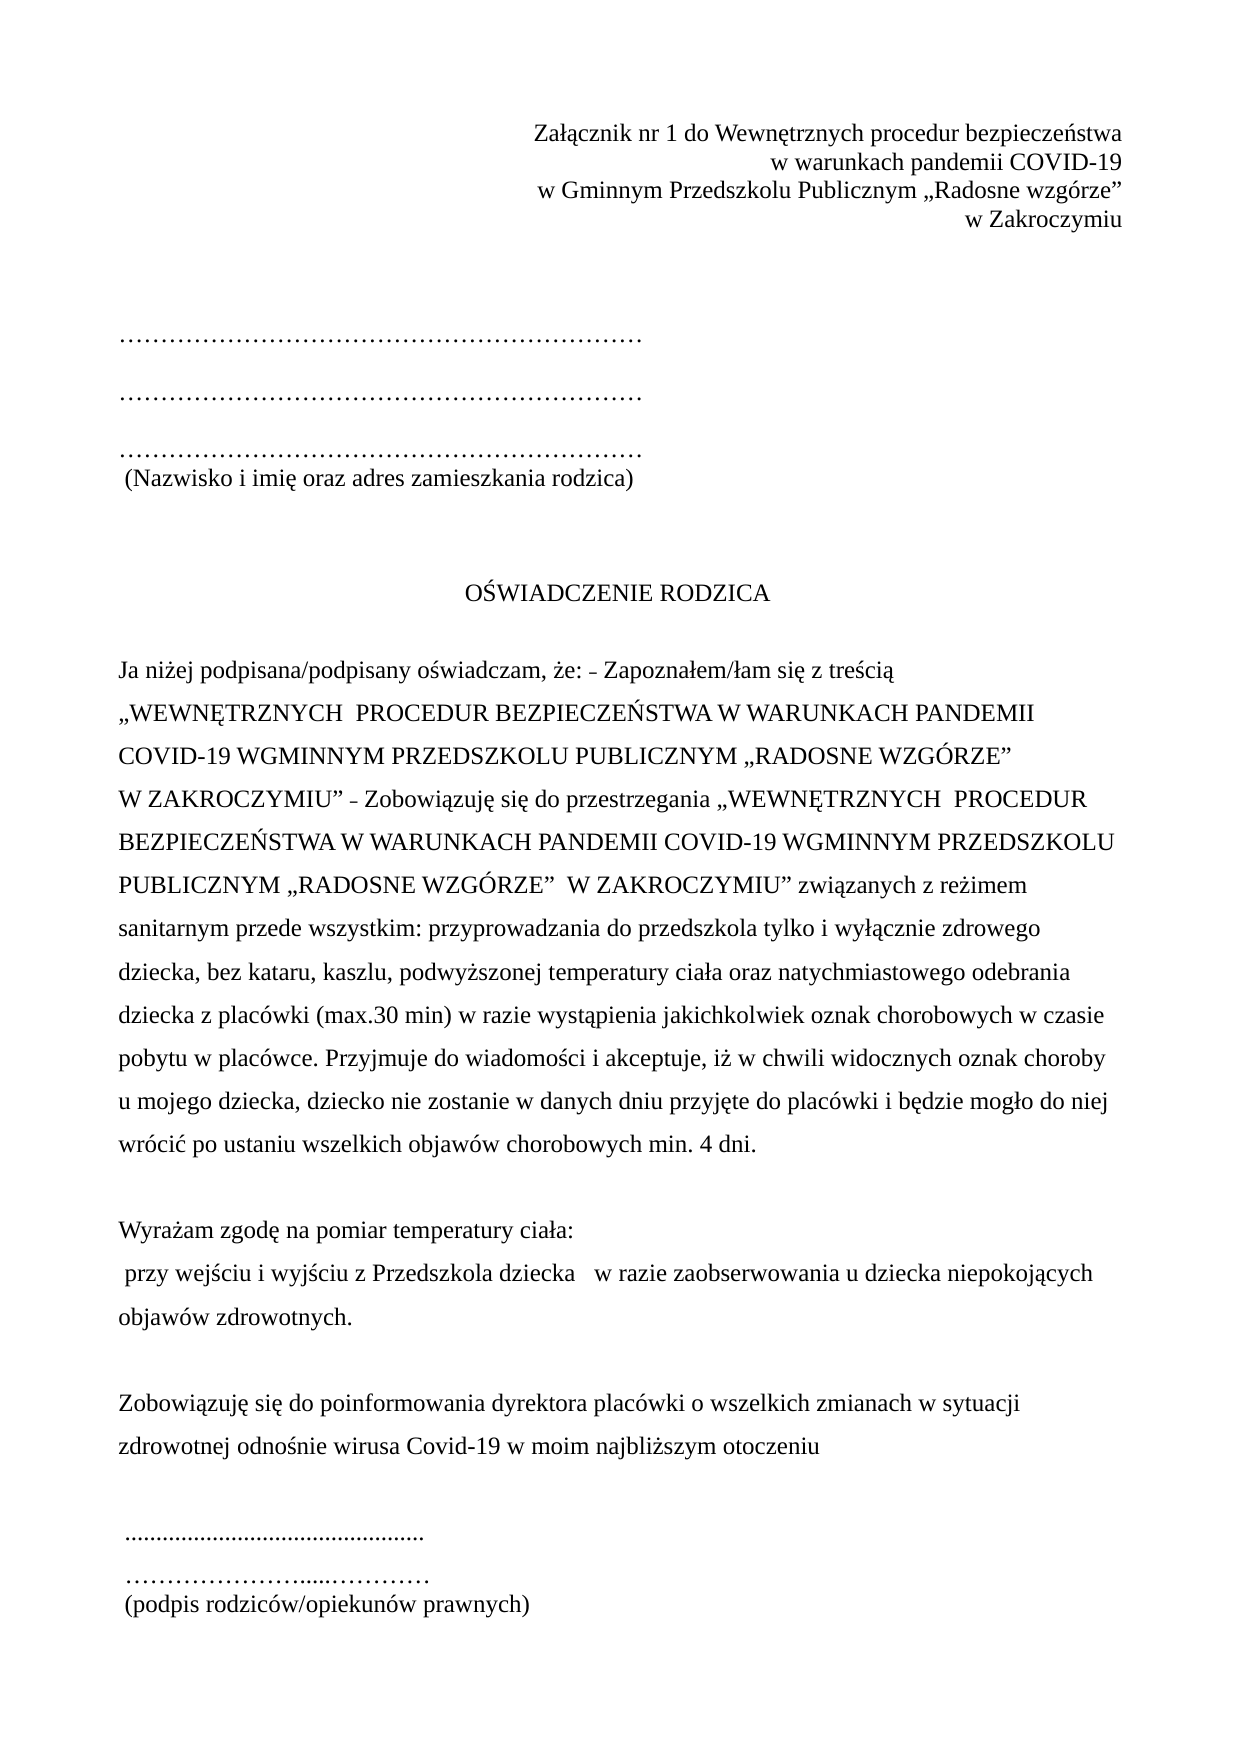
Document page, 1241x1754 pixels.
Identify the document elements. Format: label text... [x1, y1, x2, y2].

text w Zakroczymiu [118, 204, 1122, 233]
text ………………….....………… [118, 1560, 1122, 1589]
text ................................................ [118, 1517, 1122, 1546]
text ……………………………………………………… [118, 434, 1122, 463]
text (Nazwisko i imię oraz adres zamieszkania rodzica) [118, 463, 1122, 492]
text ……………………………………………………… [118, 377, 1122, 406]
text Zobowiązuję się do poinformowania dyrektora placówki o wszelkich zmianach w sytuacji zdrowotnej odnośnie wirusa Covid-19 w moim najbliższym otoczeniu [118, 1388, 1122, 1460]
text przy wejściu i wyjściu z Przedszkola dziecka w razie zaobserwowania u dziecka niepokojących objawów zdrowotnych. [118, 1258, 1122, 1330]
text (podpis rodziców/opiekunów prawnych) [118, 1589, 1122, 1618]
text w warunkach pandemii COVID-19 [118, 147, 1122, 176]
text w Gminnym Przedszkolu Publicznym „Radosne wzgórze” [118, 176, 1122, 204]
text Ja niżej podpisana/podpisany oświadczam, że: ˗ Zapoznałem/łam się z treścią „WEWNĘTRZNYCH PROCEDUR BEZPIECZEŃSTWA W WARUNKACH PANDEMII COVID-19 WGMINNYM PRZEDSZKOLU PUBLICZNYM „RADOSNE WZGÓRZE” W ZAKROCZYMIU” ˗ Zobowiązuję się do przestrzegania „WEWNĘTRZNYCH PROCEDUR BEZPIECZEŃSTWA W WARUNKACH PANDEMII COVID-19 WGMINNYM PRZEDSZKOLU PUBLICZNYM „RADOSNE WZGÓRZE” W ZAKROCZYMIU” związanych z reżimem sanitarnym przede wszystkim: przyprowadzania do przedszkola tylko i wyłącznie zdrowego dziecka, bez kataru, kaszlu, podwyższonej temperatury ciała oraz natychmiastowego odebrania dziecka z placówki (max.30 min) w razie wystąpienia jakichkolwiek oznak chorobowych w czasie pobytu w placówce. Przyjmuje do wiadomości i akceptuje, iż w chwili widocznych oznak choroby u mojego dziecka, dziecko nie zostanie w danych dniu przyjęte do placówki i będzie mogło do niej wrócić po ustaniu wszelkich objawów chorobowych min. 4 dni. [118, 655, 1122, 1158]
text OŚWIADCZENIE RODZICA [118, 578, 1122, 607]
text Wyrażam zgodę na pomiar temperatury ciała: [118, 1215, 1122, 1244]
text Załącznik nr 1 do Wewnętrznych procedur bezpieczeństwa [118, 118, 1122, 147]
text ……………………………………………………… [118, 319, 1122, 348]
